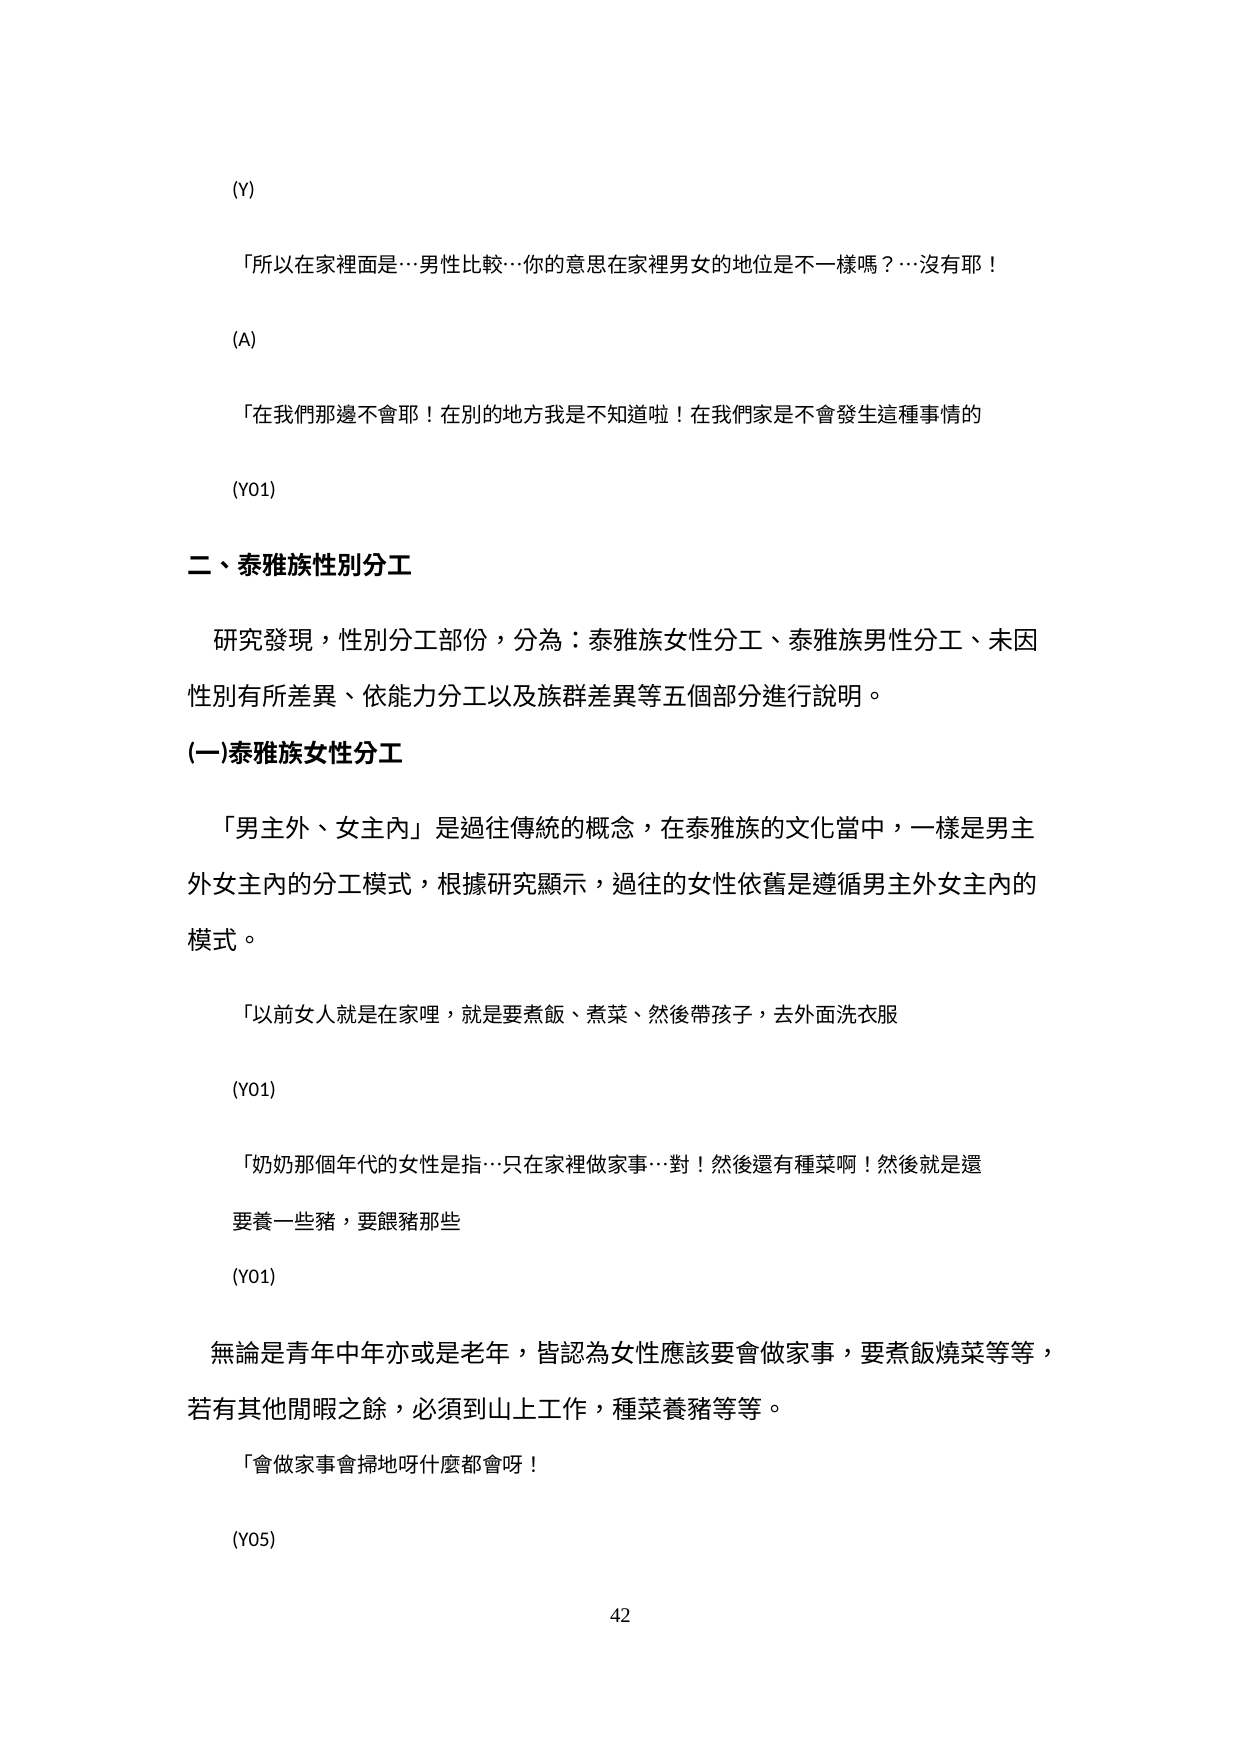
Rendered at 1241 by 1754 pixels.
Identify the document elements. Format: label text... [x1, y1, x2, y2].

text 「在我們那邊不會耶！在別的地方我是不知道啦！在我們家是不會發生這種事情的 [232, 389, 1000, 426]
text (Y01) [232, 464, 1000, 501]
text 「所以在家裡面是…男性比較…你的意思在家裡男女的地位是不一樣嗎？…沒有耶！ [232, 239, 1000, 276]
text 「奶奶那個年代的女性是指…只在家裡做家事…對！然後還有種菜啊！然後就是還要養一些豬，要餵豬那些 [232, 1139, 1000, 1232]
text (Y05) [232, 1514, 1000, 1551]
subtitle (一)泰雅族女性分工 [187, 726, 1053, 764]
text (Y) [232, 164, 1000, 201]
text (A) [232, 314, 1000, 351]
text 「男主外、女主內」是過往傳統的概念，在泰雅族的文化當中，一樣是男主外女主內的分工模式，根據研究顯示，過往的女性依舊是遵循男主外女主內的模式。 [187, 801, 1053, 951]
text (Y01) [232, 1064, 1000, 1101]
text 「會做家事會掃地呀什麼都會呀！ [232, 1439, 1000, 1476]
text 研究發現，性別分工部份，分為：泰雅族女性分工、泰雅族男性分工、未因性別有所差異、依能力分工以及族群差異等五個部分進行說明。 [187, 614, 1053, 707]
text (Y01) [232, 1251, 1000, 1289]
subtitle 二、泰雅族性別分工 [187, 539, 1053, 576]
text 無論是青年中年亦或是老年，皆認為女性應該要會做家事，要煮飯燒菜等等，若有其他閒暇之餘，必須到山上工作，種菜養豬等等。 [187, 1326, 1053, 1420]
text 「以前女人就是在家哩，就是要煮飯、煮菜、然後帶孩子，去外面洗衣服 [232, 989, 1000, 1026]
